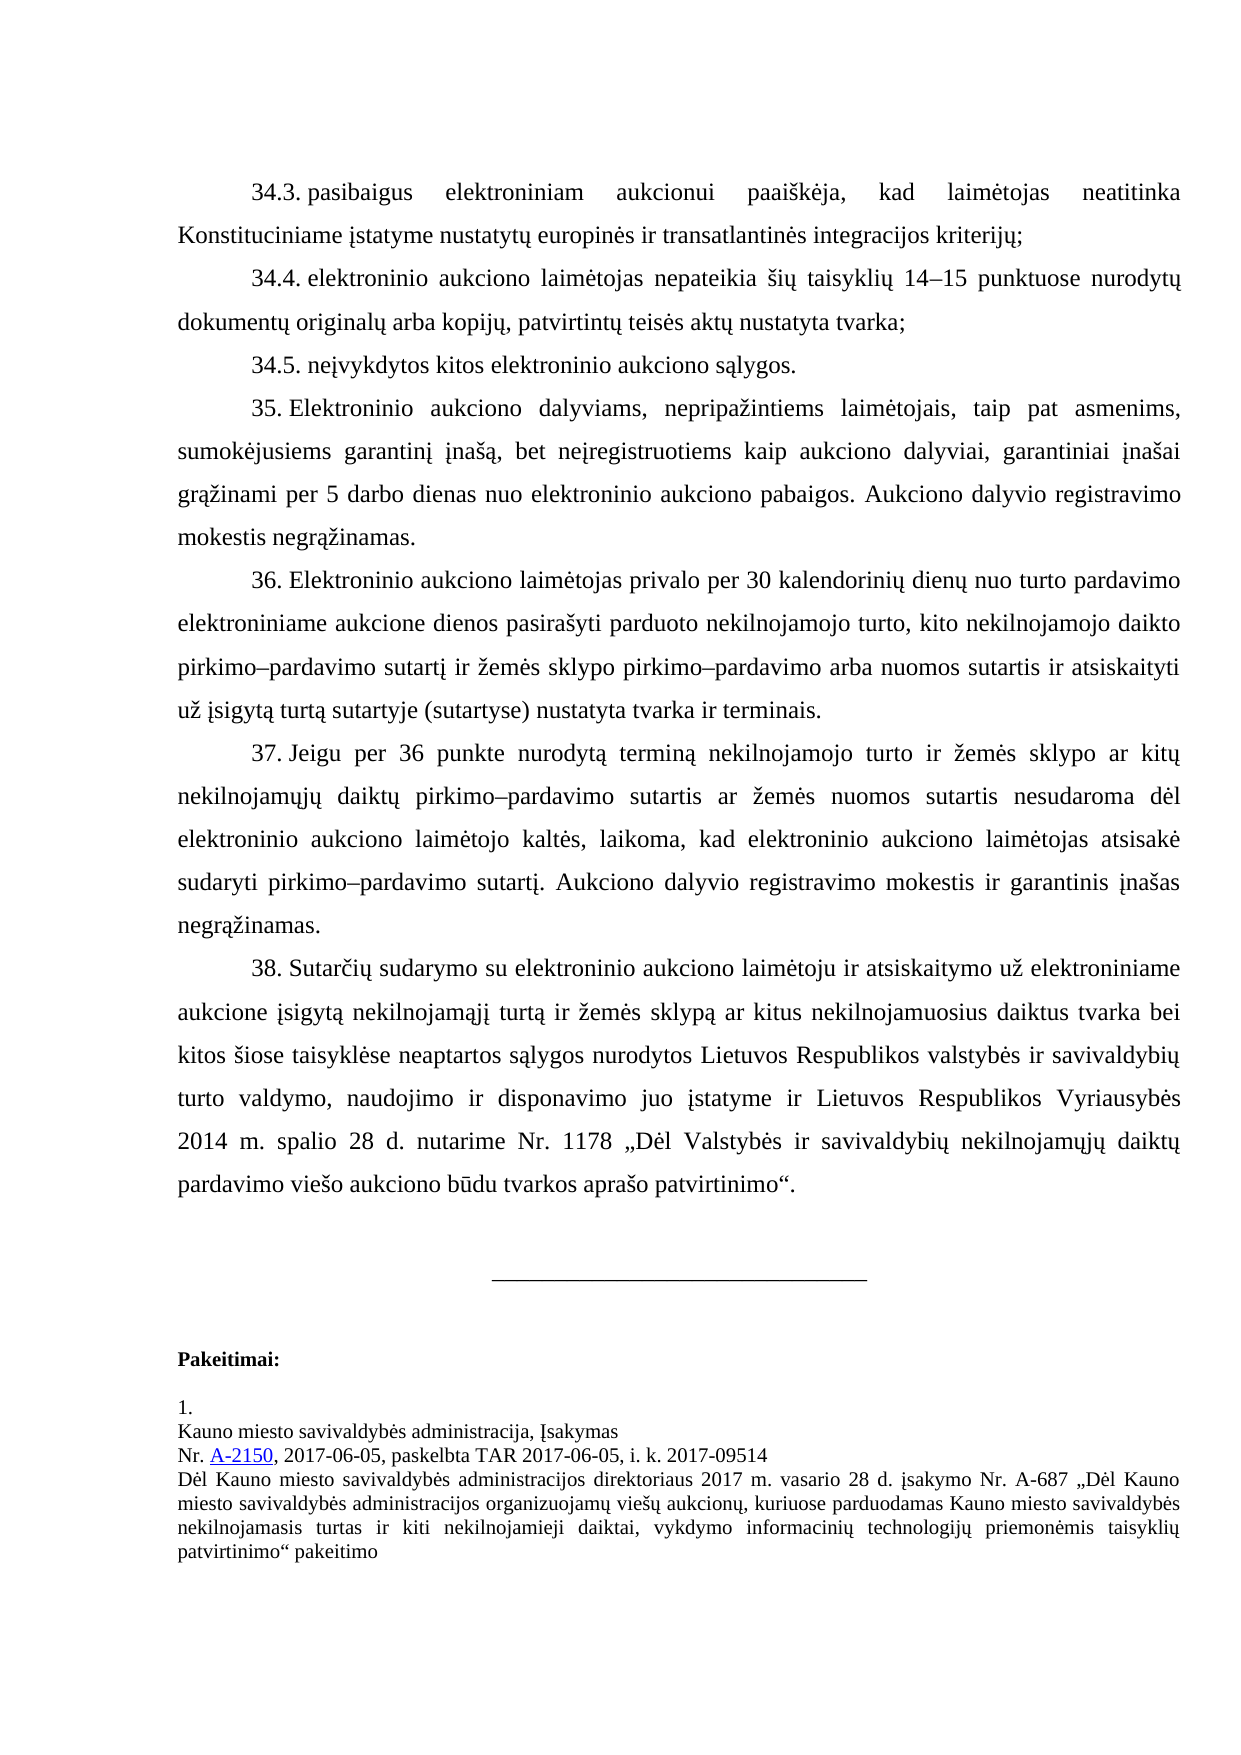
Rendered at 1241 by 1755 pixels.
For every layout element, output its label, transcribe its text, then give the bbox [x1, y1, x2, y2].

text 34.3. pasibaigus elektroniniam aukcionui paaiškėja, kad laimėtojas neatitinka Konstituciniame įstatyme nustatytų europinės ir transatlantinės integracijos kriterijų; [177, 177, 1181, 249]
text ______________________________ [177, 1255, 1181, 1284]
text 34.4. elektroninio aukciono laimėtojas nepateikia šių taisyklių 14–15 punktuose nurodytų dokumentų originalų arba kopijų, patvirtintų teisės aktų nustatyta tvarka; [177, 263, 1181, 335]
text 37. Jeigu per 36 punkte nurodytą terminą nekilnojamojo turto ir žemės sklypo ar kitų nekilnojamųjų daiktų pirkimo–pardavimo sutartis ar žemės nuomos sutartis nesudaroma dėl elektroninio aukciono laimėtojo kaltės, laikoma, kad elektroninio aukciono laimėtojas atsisakė sudaryti pirkimo–pardavimo sutartį. Aukciono dalyvio registravimo mokestis ir garantinis įnašas negrąžinamas. [177, 738, 1181, 939]
text 34.5. neįvykdytos kitos elektroninio aukciono sąlygos. [177, 350, 1181, 378]
text Dėl Kauno miesto savivaldybės administracijos direktoriaus 2017 m. vasario 28 d. įsakymo Nr. A-687 „Dėl Kauno miesto savivaldybės administracijos organizuojamų viešų aukcionų, kuriuose parduodamas Kauno miesto savivaldybės nekilnojamasis turtas ir kiti nekilnojamieji daiktai, vykdymo informacinių technologijų priemonėmis taisyklių patvirtinimo“ pakeitimo [177, 1467, 1181, 1563]
text 38. Sutarčių sudarymo su elektroninio aukciono laimėtoju ir atsiskaitymo už elektroniniame aukcione įsigytą nekilnojamąjį turtą ir žemės sklypą ar kitus nekilnojamuosius daiktus tvarka bei kitos šiose taisyklėse neaptartos sąlygos nurodytos Lietuvos Respublikos valstybės ir savivaldybių turto valdymo, naudojimo ir disponavimo juo įstatyme ir Lietuvos Respublikos Vyriausybės 2014 m. spalio 28 d. nutarime Nr. 1178 „Dėl Valstybės ir savivaldybių nekilnojamųjų daiktų pardavimo viešo aukciono būdu tvarkos aprašo patvirtinimo“. [177, 953, 1181, 1198]
text Nr. A-2150, 2017-06-05, paskelbta TAR 2017-06-05, i. k. 2017-09514 [177, 1443, 1181, 1467]
text 36. Elektroninio aukciono laimėtojas privalo per 30 kalendorinių dienų nuo turto pardavimo elektroniniame aukcione dienos pasirašyti parduoto nekilnojamojo turto, kito nekilnojamojo daikto pirkimo–pardavimo sutartį ir žemės sklypo pirkimo–pardavimo arba nuomos sutartis ir atsiskaityti už įsigytą turtą sutartyje (sutartyse) nustatyta tvarka ir terminais. [177, 565, 1181, 723]
text Pakeitimai: [177, 1347, 1181, 1371]
text 1. [177, 1395, 1181, 1419]
text 35. Elektroninio aukciono dalyviams, nepripažintiems laimėtojais, taip pat asmenims, sumokėjusiems garantinį įnašą, bet neįregistruotiems kaip aukciono dalyviai, garantiniai įnašai grąžinami per 5 darbo dienas nuo elektroninio aukciono pabaigos. Aukciono dalyvio registravimo mokestis negrąžinamas. [177, 393, 1181, 551]
text Kauno miesto savivaldybės administracija, Įsakymas [177, 1419, 1181, 1443]
